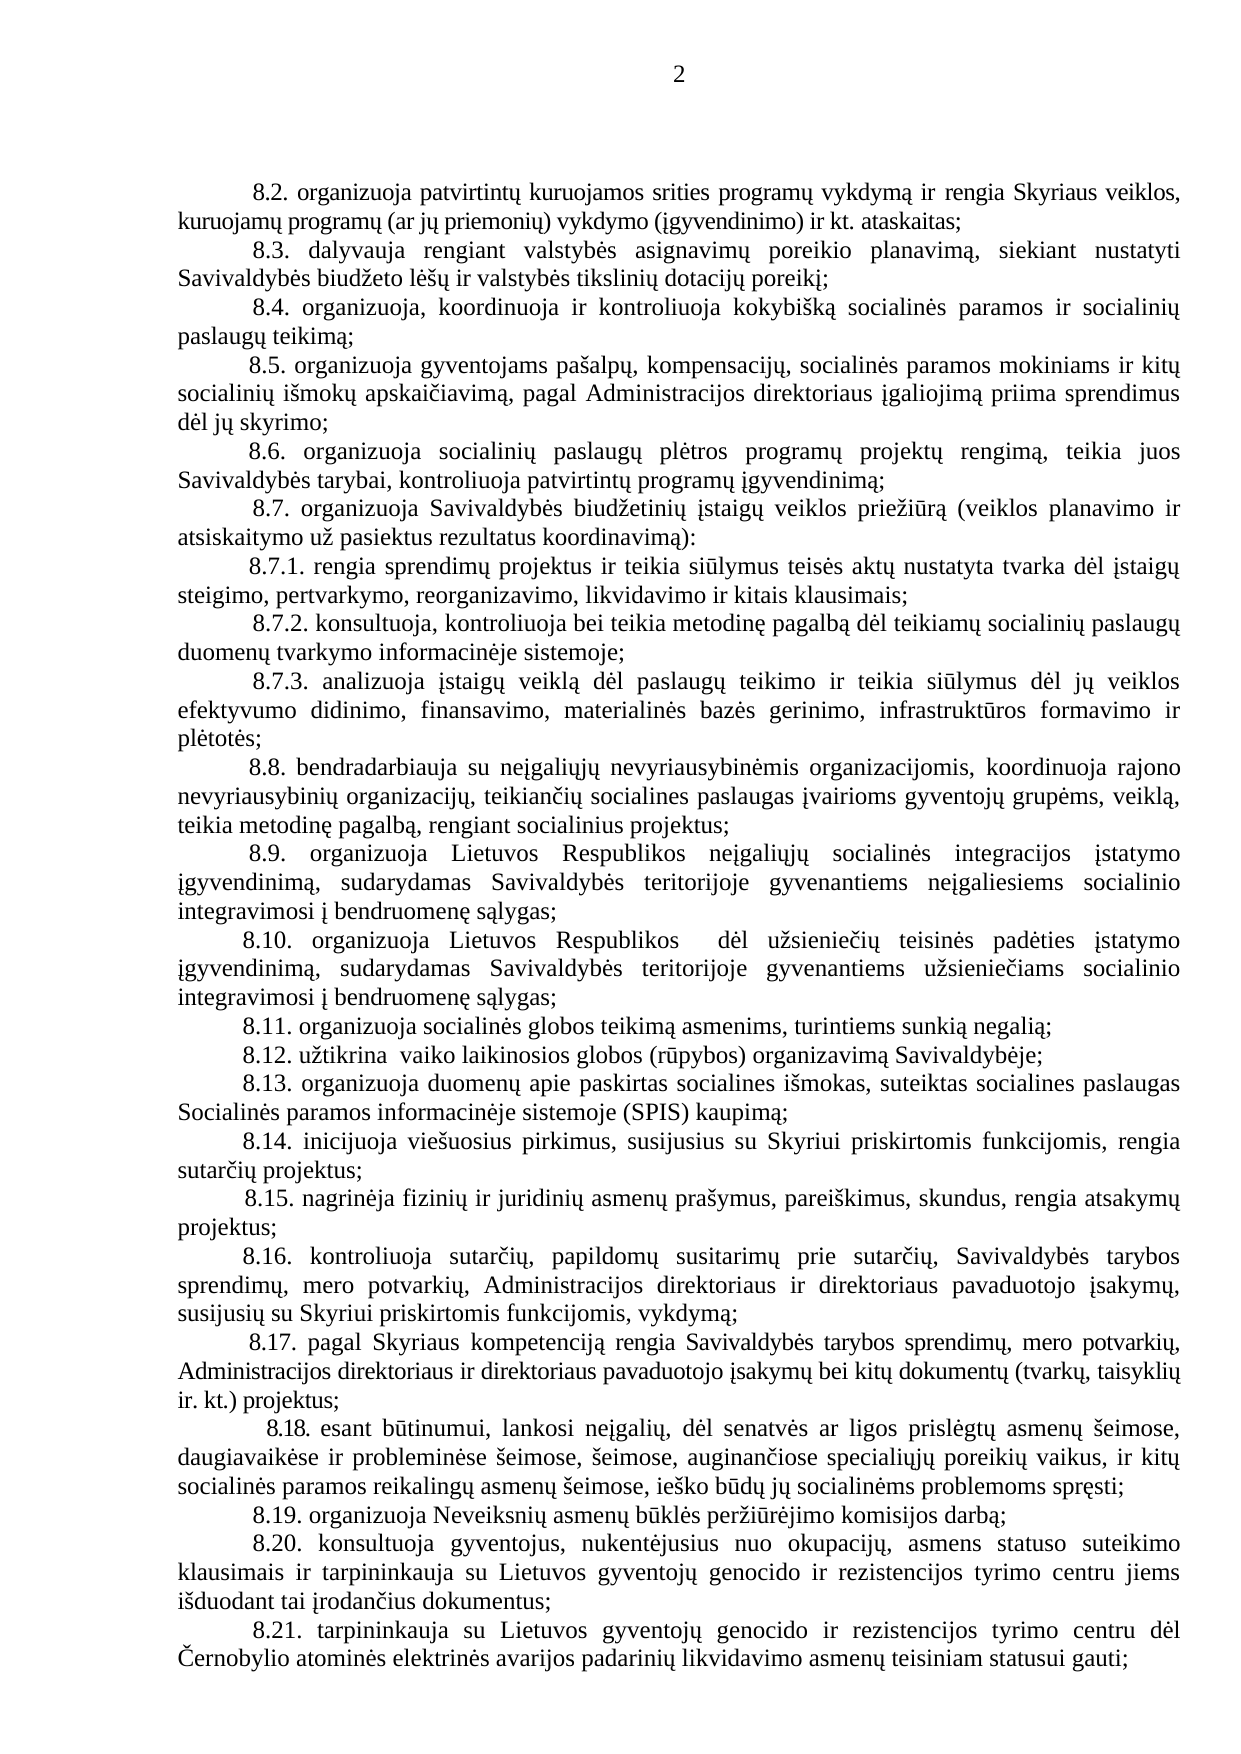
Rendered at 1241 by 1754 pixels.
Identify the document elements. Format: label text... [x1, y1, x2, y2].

text 8.16. kontroliuoja sutarčių, papildomų susitarimų prie sutarčių, Savivaldybės tarybos sprendimų, mero potvarkių, Administracijos direktoriaus ir direktoriaus pavaduotojo įsakymų, susijusių su Skyriui priskirtomis funkcijomis, vykdymą; [177, 1241, 1181, 1327]
text 8.9. organizuoja Lietuvos Respublikos neįgaliųjų socialinės integracijos įstatymo įgyvendinimą, sudarydamas Savivaldybės teritorijoje gyvenantiems neįgaliesiems socialinio integravimosi į bendruomenę sąlygas; [177, 838, 1181, 925]
text 8.5. organizuoja gyventojams pašalpų, kompensacijų, socialinės paramos mokiniams ir kitų socialinių išmokų apskaičiavimą, pagal Administracijos direktoriaus įgaliojimą priima sprendimus dėl jų skyrimo; [177, 350, 1181, 436]
text 8.11. organizuoja socialinės globos teikimą asmenims, turintiems sunkią negalią; [177, 1011, 1181, 1040]
text 8.6. organizuoja socialinių paslaugų plėtros programų projektų rengimą, teikia juos Savivaldybės tarybai, kontroliuoja patvirtintų programų įgyvendinimą; [177, 436, 1181, 493]
text 8.2. organizuoja patvirtintų kuruojamos srities programų vykdymą ir rengia Skyriaus veiklos, kuruojamų programų (ar jų priemonių) vykdymo (įgyvendinimo) ir kt. ataskaitas; [177, 177, 1181, 235]
text 8.7.1. rengia sprendimų projektus ir teikia siūlymus teisės aktų nustatyta tvarka dėl įstaigų steigimo, pertvarkymo, reorganizavimo, likvidavimo ir kitais klausimais; [177, 551, 1181, 608]
text 8.4. organizuoja, koordinuoja ir kontroliuoja kokybišką socialinės paramos ir socialinių paslaugų teikimą; [177, 292, 1181, 350]
text 8.13. organizuoja duomenų apie paskirtas socialines išmokas, suteiktas socialines paslaugas Socialinės paramos informacinėje sistemoje (SPIS) kaupimą; [177, 1068, 1181, 1126]
text 8.20. konsultuoja gyventojus, nukentėjusius nuo okupacijų, asmens statuso suteikimo klausimais ir tarpininkauja su Lietuvos gyventojų genocido ir rezistencijos tyrimo centru jiems išduodant tai įrodančius dokumentus; [177, 1528, 1181, 1615]
text 8.21. tarpininkauja su Lietuvos gyventojų genocido ir rezistencijos tyrimo centru dėl Černobylio atominės elektrinės avarijos padarinių likvidavimo asmenų teisiniam statusui gauti; [177, 1615, 1181, 1672]
text 8.19. organizuoja Neveiksnių asmenų būklės peržiūrėjimo komisijos darbą; [177, 1500, 1181, 1528]
text 8.18. esant būtinumui, lankosi neįgalių, dėl senatvės ar ligos prislėgtų asmenų šeimose, daugiavaikėse ir probleminėse šeimose, šeimose, auginančiose specialiųjų poreikių vaikus, ir kitų socialinės paramos reikalingų asmenų šeimose, ieško būdų jų socialinėms problemoms spręsti; [177, 1413, 1181, 1500]
text 8.7.3. analizuoja įstaigų veiklą dėl paslaugų teikimo ir teikia siūlymus dėl jų veiklos efektyvumo didinimo, finansavimo, materialinės bazės gerinimo, infrastruktūros formavimo ir plėtotės; [177, 666, 1181, 752]
text 8.15. nagrinėja fizinių ir juridinių asmenų prašymus, pareiškimus, skundus, rengia atsakymų projektus; [177, 1183, 1181, 1241]
text 8.17. pagal Skyriaus kompetenciją rengia Savivaldybės tarybos sprendimų, mero potvarkių, Administracijos direktoriaus ir direktoriaus pavaduotojo įsakymų bei kitų dokumentų (tvarkų, taisyklių ir. kt.) projektus; [177, 1327, 1181, 1413]
text 8.3. dalyvauja rengiant valstybės asignavimų poreikio planavimą, siekiant nustatyti Savivaldybės biudžeto lėšų ir valstybės tikslinių dotacijų poreikį; [177, 235, 1181, 292]
text 8.10. organizuoja Lietuvos Respublikos dėl užsieniečių teisinės padėties įstatymo įgyvendinimą, sudarydamas Savivaldybės teritorijoje gyvenantiems užsieniečiams socialinio integravimosi į bendruomenę sąlygas; [177, 925, 1181, 1011]
text 8.7.2. konsultuoja, kontroliuoja bei teikia metodinę pagalbą dėl teikiamų socialinių paslaugų duomenų tvarkymo informacinėje sistemoje; [177, 608, 1181, 666]
text 8.12. užtikrina vaiko laikinosios globos (rūpybos) organizavimą Savivaldybėje; [177, 1040, 1181, 1068]
text 8.14. inicijuoja viešuosius pirkimus, susijusius su Skyriui priskirtomis funkcijomis, rengia sutarčių projektus; [177, 1126, 1181, 1183]
text 8.7. organizuoja Savivaldybės biudžetinių įstaigų veiklos priežiūrą (veiklos planavimo ir atsiskaitymo už pasiektus rezultatus koordinavimą): [177, 493, 1181, 551]
text 8.8. bendradarbiauja su neįgaliųjų nevyriausybinėmis organizacijomis, koordinuoja rajono nevyriausybinių organizacijų, teikiančių socialines paslaugas įvairioms gyventojų grupėms, veiklą, teikia metodinę pagalbą, rengiant socialinius projektus; [177, 752, 1181, 838]
